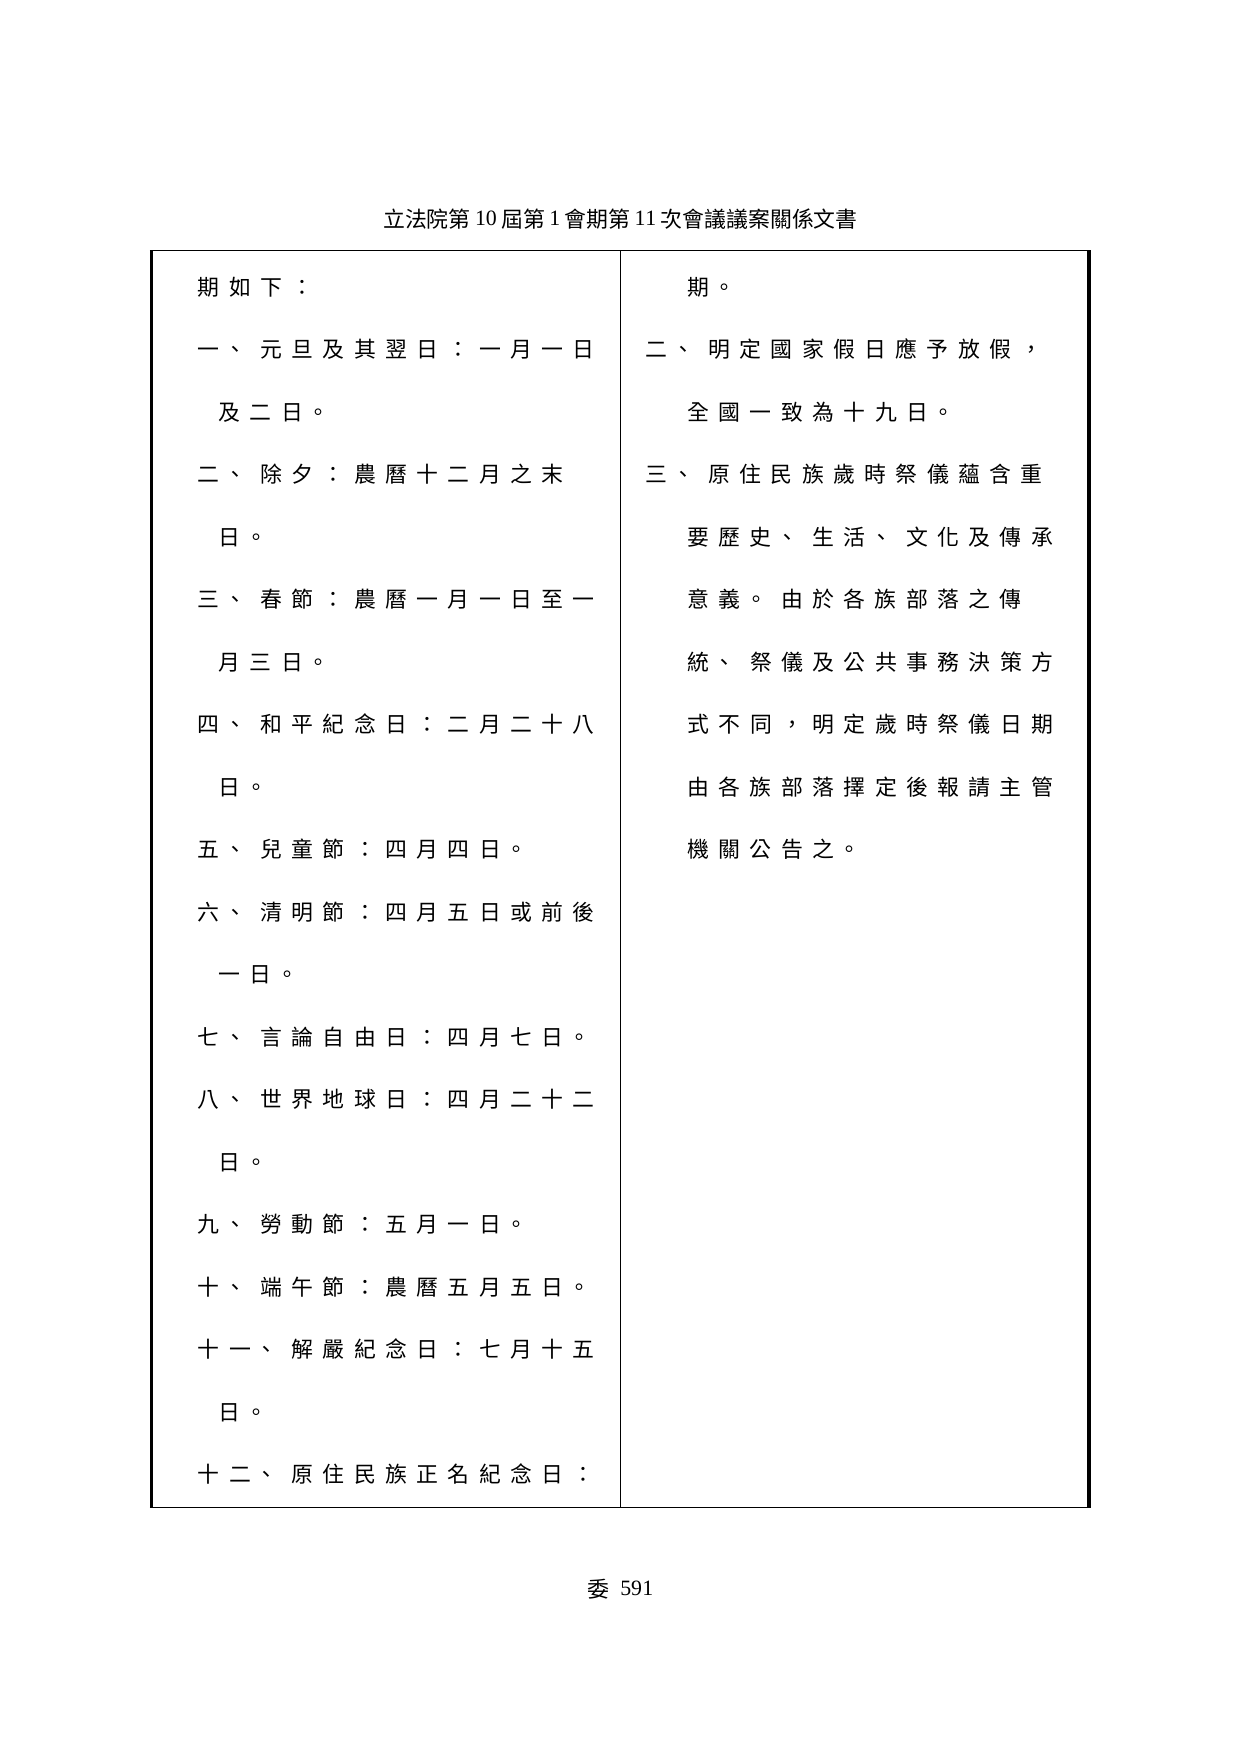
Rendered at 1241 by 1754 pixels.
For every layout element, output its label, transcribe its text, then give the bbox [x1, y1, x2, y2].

table_cell 期。 二、明定國家假日應予放假，全國一致為十九日。 三、原住民族歲時祭儀蘊含重要歷史、生活、文化及傳承意義。由於各族部落之傳統、祭儀及公共事務決策方式不同，明定歲時祭儀日期由各族部落擇定後報請主管機關公告之。 [621, 251, 1087, 1507]
table_cell 期如下： 一、元旦及其翌日：一月一日及二日。 二、除夕：農曆十二月之末日。 三、春節：農曆一月一日至一月三日。 四、和平紀念日：二月二十八日。 五、兒童節：四月四日。 六、清明節：四月五日或前後一日。 七、言論自由日：四月七日。 八、世界地球日：四月二十二日。 九、勞動節：五月一日。 十、端午節：農曆五月五日。 十一、解嚴紀念日：七月十五日。 十二、原住民族正名紀念日： [153, 251, 620, 1507]
